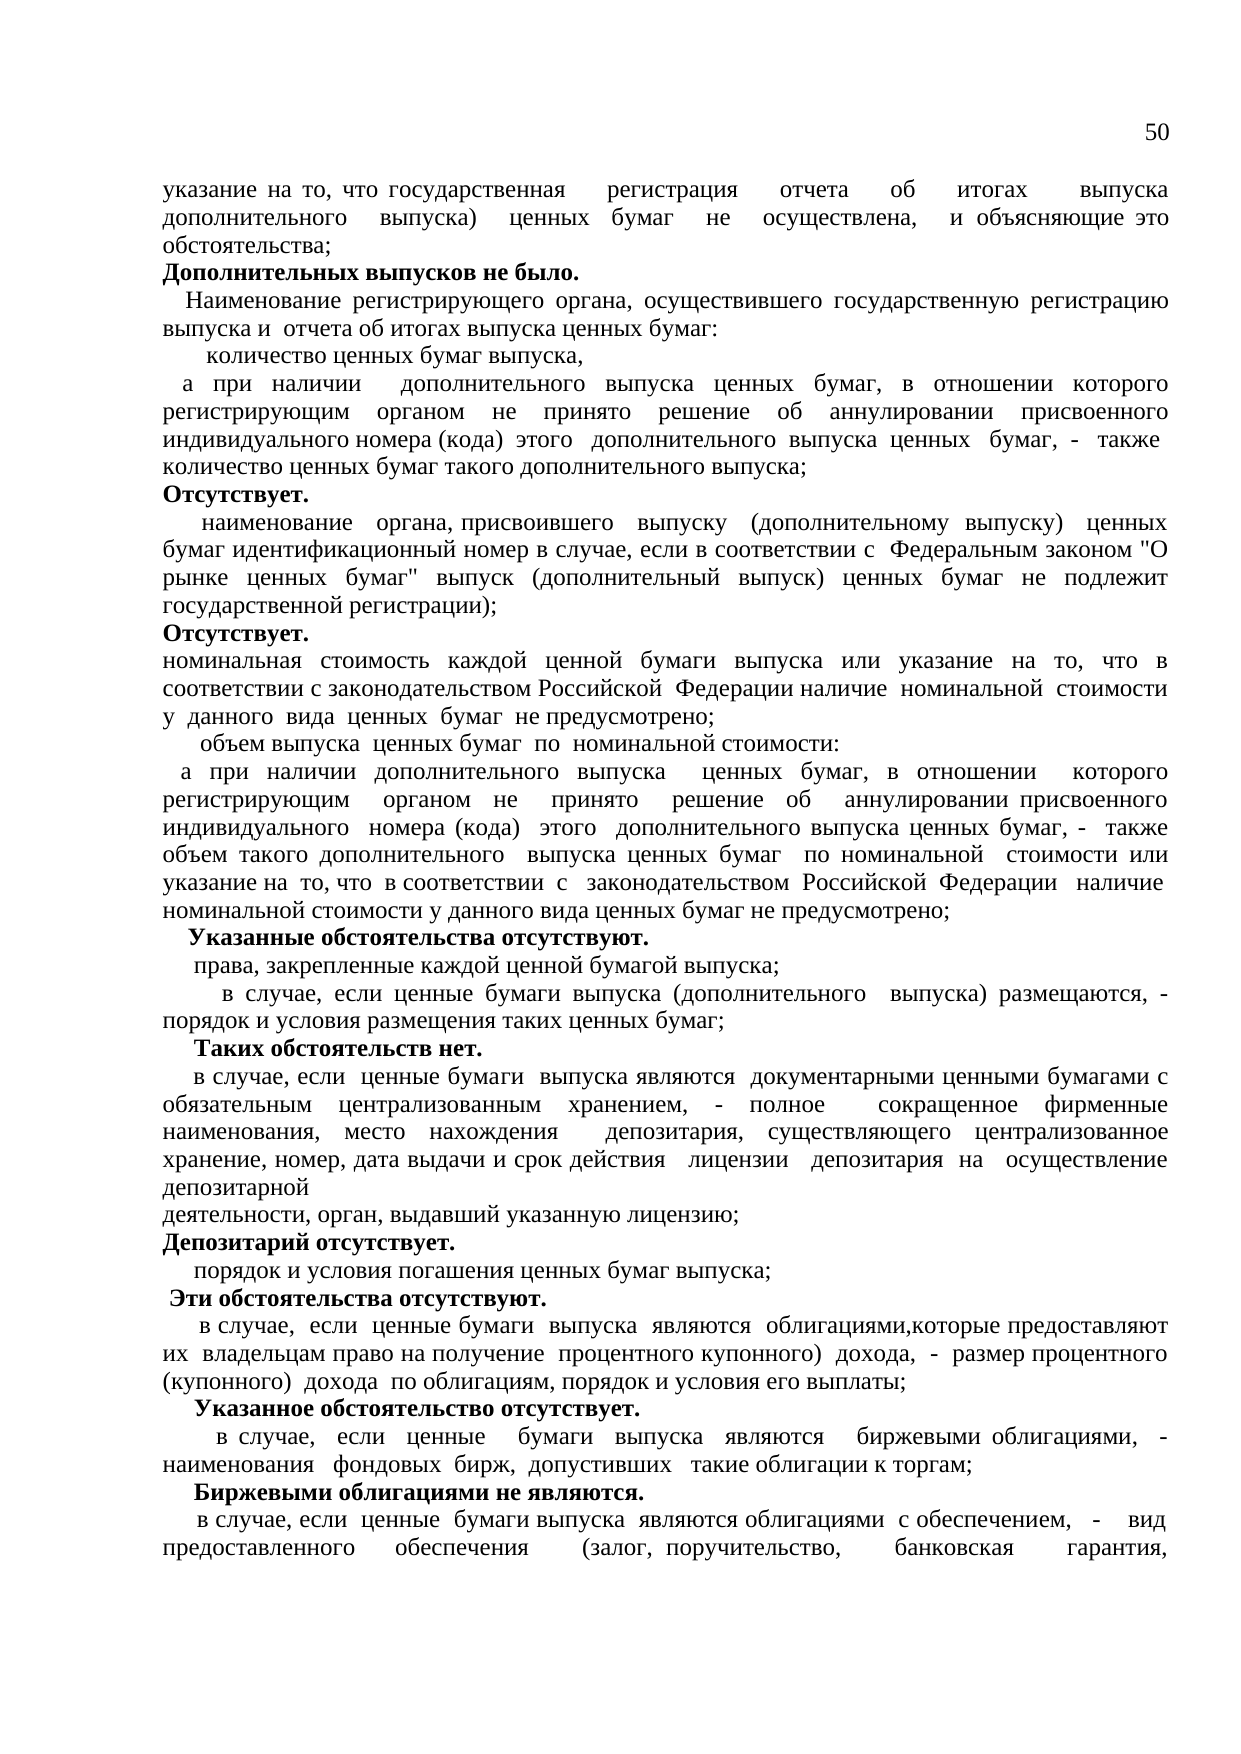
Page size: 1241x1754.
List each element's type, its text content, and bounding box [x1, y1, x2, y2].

text Отсутствует. [162, 619, 1169, 646]
text в случае, если ценные бумаги выпуска являются облигациями с обеспечением, - вид предоставленного обеспечения (залог, поручительство, банковская гарантия, [162, 1505, 1169, 1561]
text Указанное обстоятельство отсутствует. [162, 1394, 1169, 1422]
text в случае, если ценные бумаги выпуска являются биржевыми облигациями, - наименования фондовых бирж, допустивших такие облигации к торгам; [162, 1422, 1169, 1478]
text права, закрепленные каждой ценной бумагой выпуска; [162, 951, 1169, 979]
text Указанные обстоятельства отсутствуют. [162, 923, 1169, 951]
text указание на то, что государственная регистрация отчета об итогах выпуска дополнительного выпуска) ценных бумаг не осуществлена, и объясняющие это обстоятельства; [162, 175, 1169, 258]
text Эти обстоятельства отсутствуют. [162, 1284, 1169, 1311]
text наименование органа, присвоившего выпуску (дополнительному выпуску) ценных бумаг идентификационный номер в случае, если в соответствии с Федеральным законом "О рынке ценных бумаг" выпуск (дополнительный выпуск) ценных бумаг не подлежит государственной регистрации); [162, 508, 1169, 619]
text деятельности, орган, выдавший указанную лицензию; [162, 1201, 1169, 1228]
text Дополнительных выпусков не было. [162, 258, 1169, 286]
text количество ценных бумаг выпуска, [162, 342, 1169, 369]
text а при наличии дополнительного выпуска ценных бумаг, в отношении которого регистрирующим органом не принято решение об аннулировании присвоенного индивидуального номера (кода) этого дополнительного выпуска ценных бумаг, - также [162, 369, 1169, 452]
text количество ценных бумаг такого дополнительного выпуска; [162, 452, 1169, 480]
text номинальная стоимость каждой ценной бумаги выпуска или указание на то, что в соответствии с законодательством Российской Федерации наличие номинальной стоимости у данного вида ценных бумаг не предусмотрено; [162, 646, 1169, 729]
text Наименование регистрирующего органа, осуществившего государственную регистрацию выпуска и отчета об итогах выпуска ценных бумаг: [162, 286, 1169, 342]
text Биржевыми облигациями не являются. [162, 1478, 1169, 1505]
text в случае, если ценные бумаги выпуска (дополнительного выпуска) размещаются, - порядок и условия размещения таких ценных бумаг; [162, 979, 1169, 1034]
text порядок и условия погашения ценных бумаг выпуска; [162, 1256, 1169, 1284]
text а при наличии дополнительного выпуска ценных бумаг, в отношении которого регистрирующим органом не принято решение об аннулировании присвоенного индивидуального номера (кода) этого дополнительного выпуска ценных бумаг, - также объем такого дополнительного выпуска ценных бумаг по номинальной стоимости или указание на то, что в соответствии с законодательством Российской Федерации наличие [162, 757, 1169, 896]
text объем выпуска ценных бумаг по номинальной стоимости: [162, 729, 1169, 757]
text в случае, если ценные бумаги выпуска являются документарными ценными бумагами с обязательным централизованным хранением, - полное сокращенное фирменные наименования, место нахождения депозитария, существляющего централизованное хранение, номер, дата выдачи и срок действия лицензии депозитария на осуществление депозитарной [162, 1062, 1169, 1201]
text в случае, если ценные бумаги выпуска являются облигациями,которые предоставляют их владельцам право на получение процентного купонного) дохода, - размер процентного (купонного) дохода по облигациям, порядок и условия его выплаты; [162, 1311, 1169, 1394]
text Отсутствует. [162, 480, 1169, 508]
text Депозитарий отсутствует. [162, 1228, 1169, 1256]
text Таких обстоятельств нет. [162, 1034, 1169, 1062]
text номинальной стоимости у данного вида ценных бумаг не предусмотрено; [162, 896, 1169, 923]
